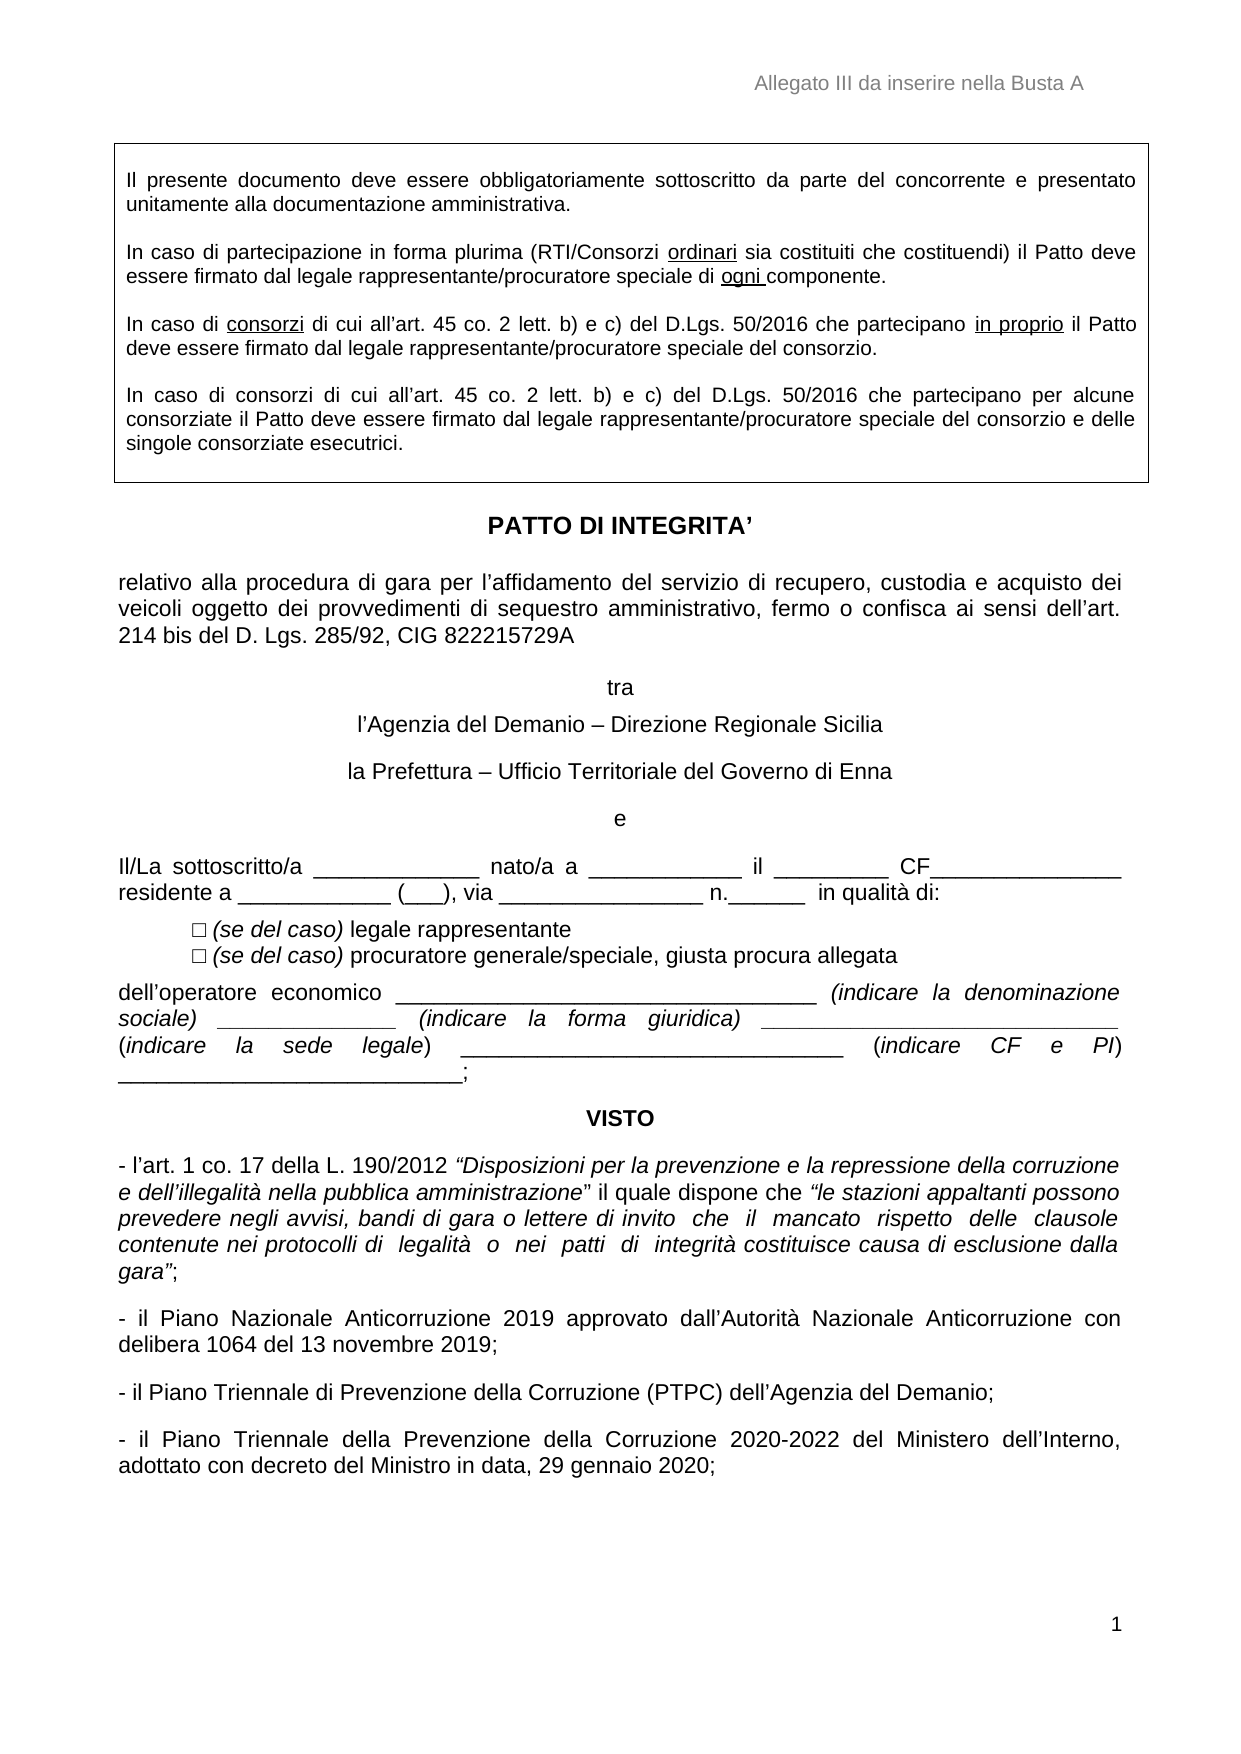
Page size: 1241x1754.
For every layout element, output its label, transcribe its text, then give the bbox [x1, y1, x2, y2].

text Il/La sottoscritto/a _____________ nato/a a ____________ il _________ CF_______________ residente a ____________ (___), via ________________ n.______ in qualità di: [118, 853, 1122, 905]
table_header Il presente documento deve essere obbligatoriamente sottoscritto da parte del concorrente e presentato unitamente alla documentazione amministrativa. In caso di partecipazione in forma plurima (RTI/Consorzi ordinari sia costituiti che costituendi) il Patto deve essere firmato dal legale rappresentante/procuratore speciale di ogni componente. In caso di consorzi di cui all’art. 45 co. 2 lett. b) e c) del D.Lgs. 50/2016 che partecipano in proprio il Patto deve essere firmato dal legale rappresentante/procuratore speciale del consorzio. In caso di consorzi di cui all’art. 45 co. 2 lett. b) e c) del D.Lgs. 50/2016 che partecipano per alcune consorziate il Patto deve essere firmato dal legale rappresentante/procuratore speciale del consorzio e delle singole consorziate esecutrici. [115, 144, 1148, 482]
text e [118, 805, 1122, 832]
text la Prefettura – Ufficio Territoriale del Governo di Enna [118, 758, 1122, 784]
text dell’operatore economico _________________________________ (indicare la denominazione sociale) ______________ (indicare la forma giuridica) ____________________________ (indicare la sede legale) ______________________________ (indicare CF e PI) ___________________________; [118, 979, 1122, 1084]
text - il Piano Triennale della Prevenzione della Corruzione 2020-2022 del Ministero dell’Interno, adottato con decreto del Ministro in data, 29 gennaio 2020; [118, 1426, 1122, 1478]
text - il Piano Nazionale Anticorruzione 2019 approvato dall’Autorità Nazionale Anticorruzione con delibera 1064 del 13 novembre 2019; [118, 1305, 1122, 1358]
text □ (se del caso) procuratore generale/speciale, giusta procura allegata [192, 942, 1122, 968]
text relativo alla procedura di gara per l’affidamento del servizio di recupero, custodia e acquisto dei veicoli oggetto dei provvedimenti di sequestro amministrativo, fermo o confisca ai sensi dell’art. 214 bis del D. Lgs. 285/92, CIG 822215729A [118, 569, 1122, 648]
text □ (se del caso) legale rappresentante [192, 916, 1122, 942]
text VISTO [118, 1105, 1122, 1131]
text PATTO DI INTEGRITA’ [118, 511, 1122, 540]
text l’Agenzia del Demanio – Direzione Regionale Sicilia [118, 711, 1122, 737]
text tra [118, 674, 1122, 701]
text - l’art. 1 co. 17 della L. 190/2012 “Disposizioni per la prevenzione e la repressione della corruzione e dell’illegalità nella pubblica amministrazione” il quale dispone che “le stazioni appaltanti possono prevedere negli avvisi, bandi di gara o lettere di invito che il mancato rispetto delle clausole contenute nei protocolli di legalità o nei patti di integrità costituisce causa di esclusione dalla gara”; [118, 1152, 1122, 1284]
text - il Piano Triennale di Prevenzione della Corruzione (PTPC) dell’Agenzia del Demanio; [118, 1378, 1122, 1405]
